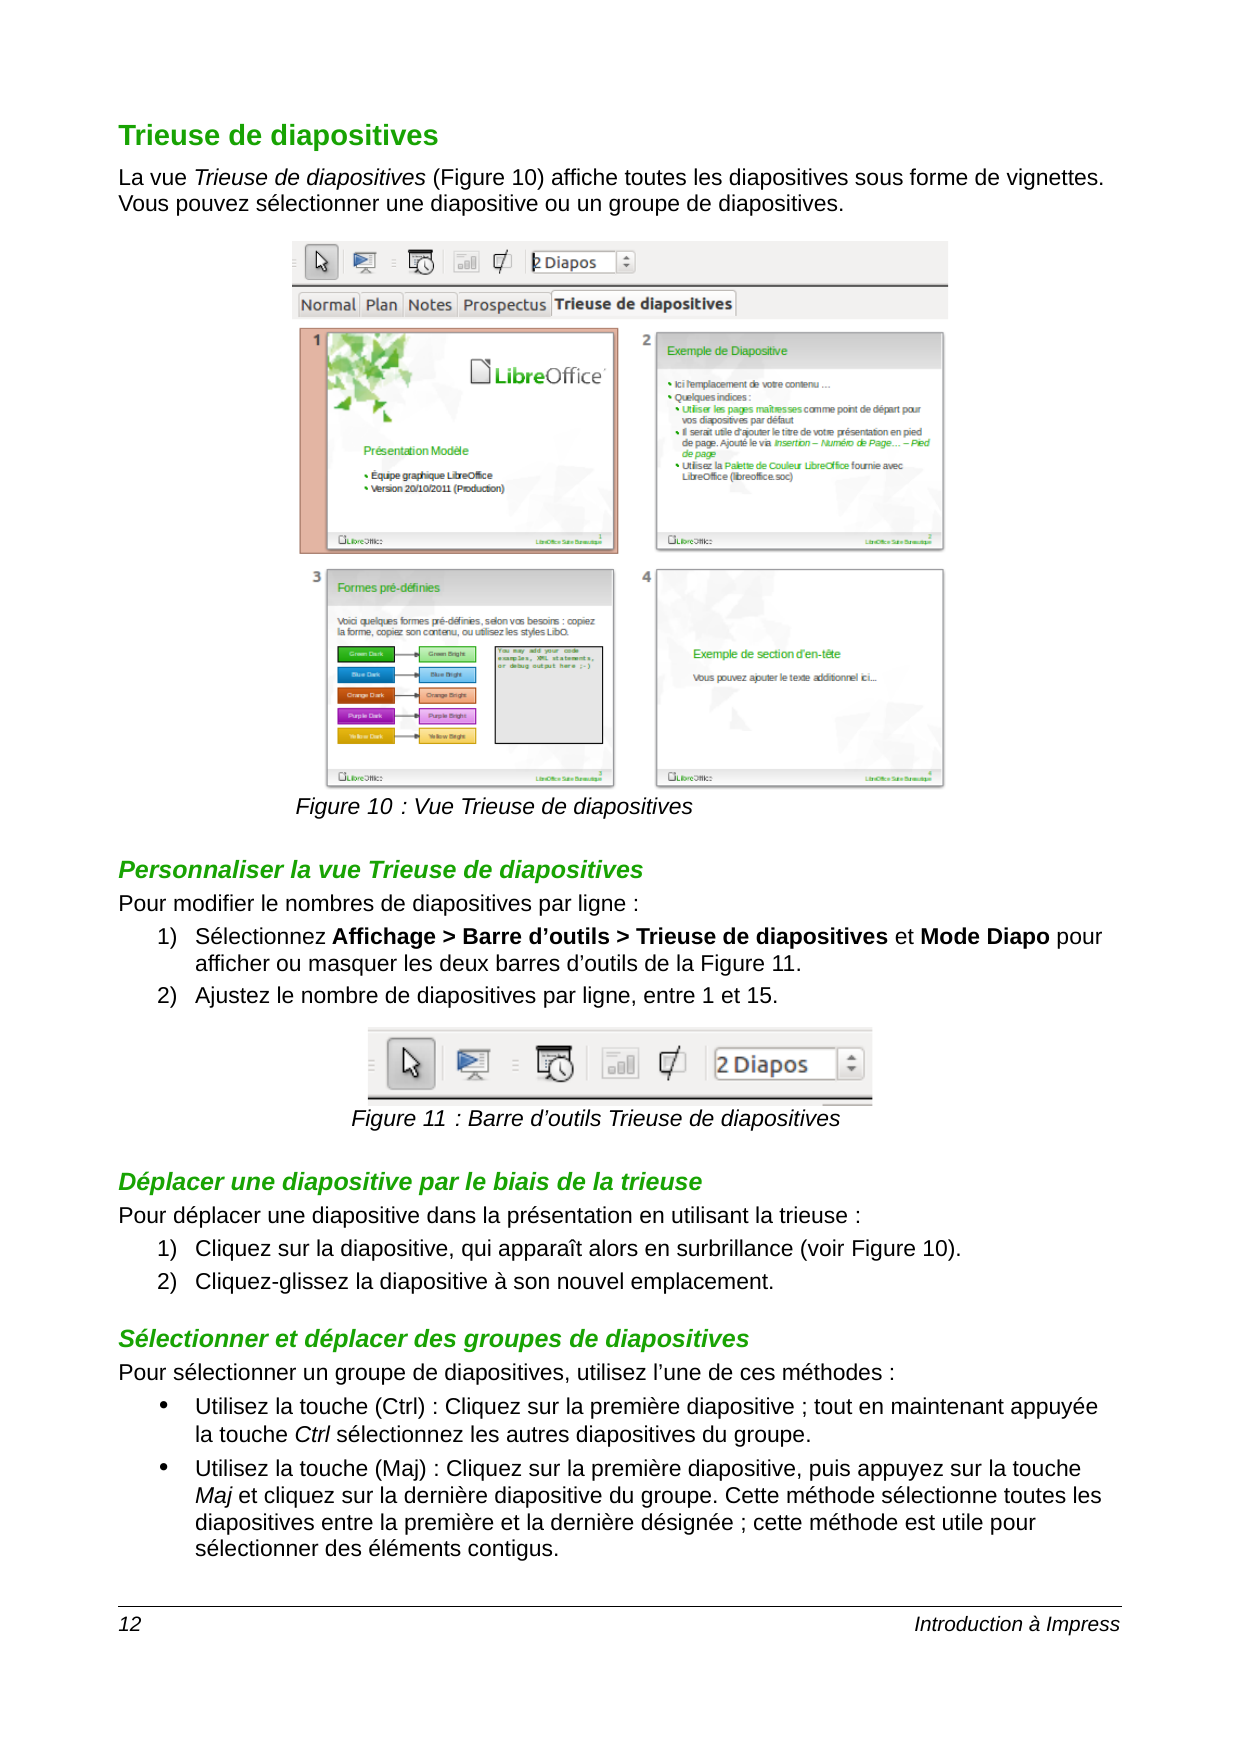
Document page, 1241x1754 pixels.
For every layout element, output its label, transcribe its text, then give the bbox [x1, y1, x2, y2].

list Sélectionnez Affichage > Barre d’outils > Trieuse de diapositives et Mode Diapo pour afficher ou masquer les deux barres d’outils de la Figure 11. [177, 923, 1122, 976]
list Ajustez le nombre de diapositives par ligne, entre 1 et 15. [177, 982, 1122, 1008]
picture [367, 1027, 873, 1106]
subtitle Sélectionner et déplacer des groupes de diapositives [118, 1323, 1122, 1352]
list Cliquez sur la diapositive, qui apparaît alors en surbrillance (voir Figure 10). [177, 1235, 1122, 1262]
list Utilisez la touche (Ctrl) : Cliquez sur la première diapositive ; tout en maintenant appuyée la touche Ctrl sélectionnez les autres diapositives du groupe. [156, 1392, 1122, 1447]
text La vue Trieuse de diapositives (Figure 10) affiche toutes les diapositives sous forme de vignettes. Vous pouvez sélectionner une diapositive ou un groupe de diapositives. [118, 164, 1122, 217]
picture [292, 241, 949, 794]
list Pour déplacer une diapositive dans la présentation en utilisant la trieuse : [118, 1202, 1122, 1229]
list Cliquez-glissez la diapositive à son nouvel emplacement. [177, 1268, 1122, 1294]
subtitle Personnaliser la vue Trieuse de diapositives [118, 855, 1122, 884]
subtitle Trieuse de diapositives [118, 118, 1122, 152]
text Figure 10 : Vue Trieuse de diapositives [295, 794, 945, 820]
list Utilisez la touche (Maj) : Cliquez sur la première diapositive, puis appuyez sur la touche Maj et cliquez sur la dernière diapositive du groupe. Cette méthode sélectionne toutes les diapositives entre la première et la dernière désignée ; cette méthode est utile pour sélectionner des éléments contigus. [156, 1453, 1122, 1562]
list Pour sélectionner un groupe de diapositives, utilisez l’une de ces méthodes : [118, 1359, 1122, 1385]
text Figure 11 : Barre d’outils Trieuse de diapositives [351, 1027, 889, 1132]
list Pour modifier le nombres de diapositives par ligne : [118, 890, 1122, 917]
subtitle Déplacer une diapositive par le biais de la trieuse [118, 1167, 1122, 1196]
